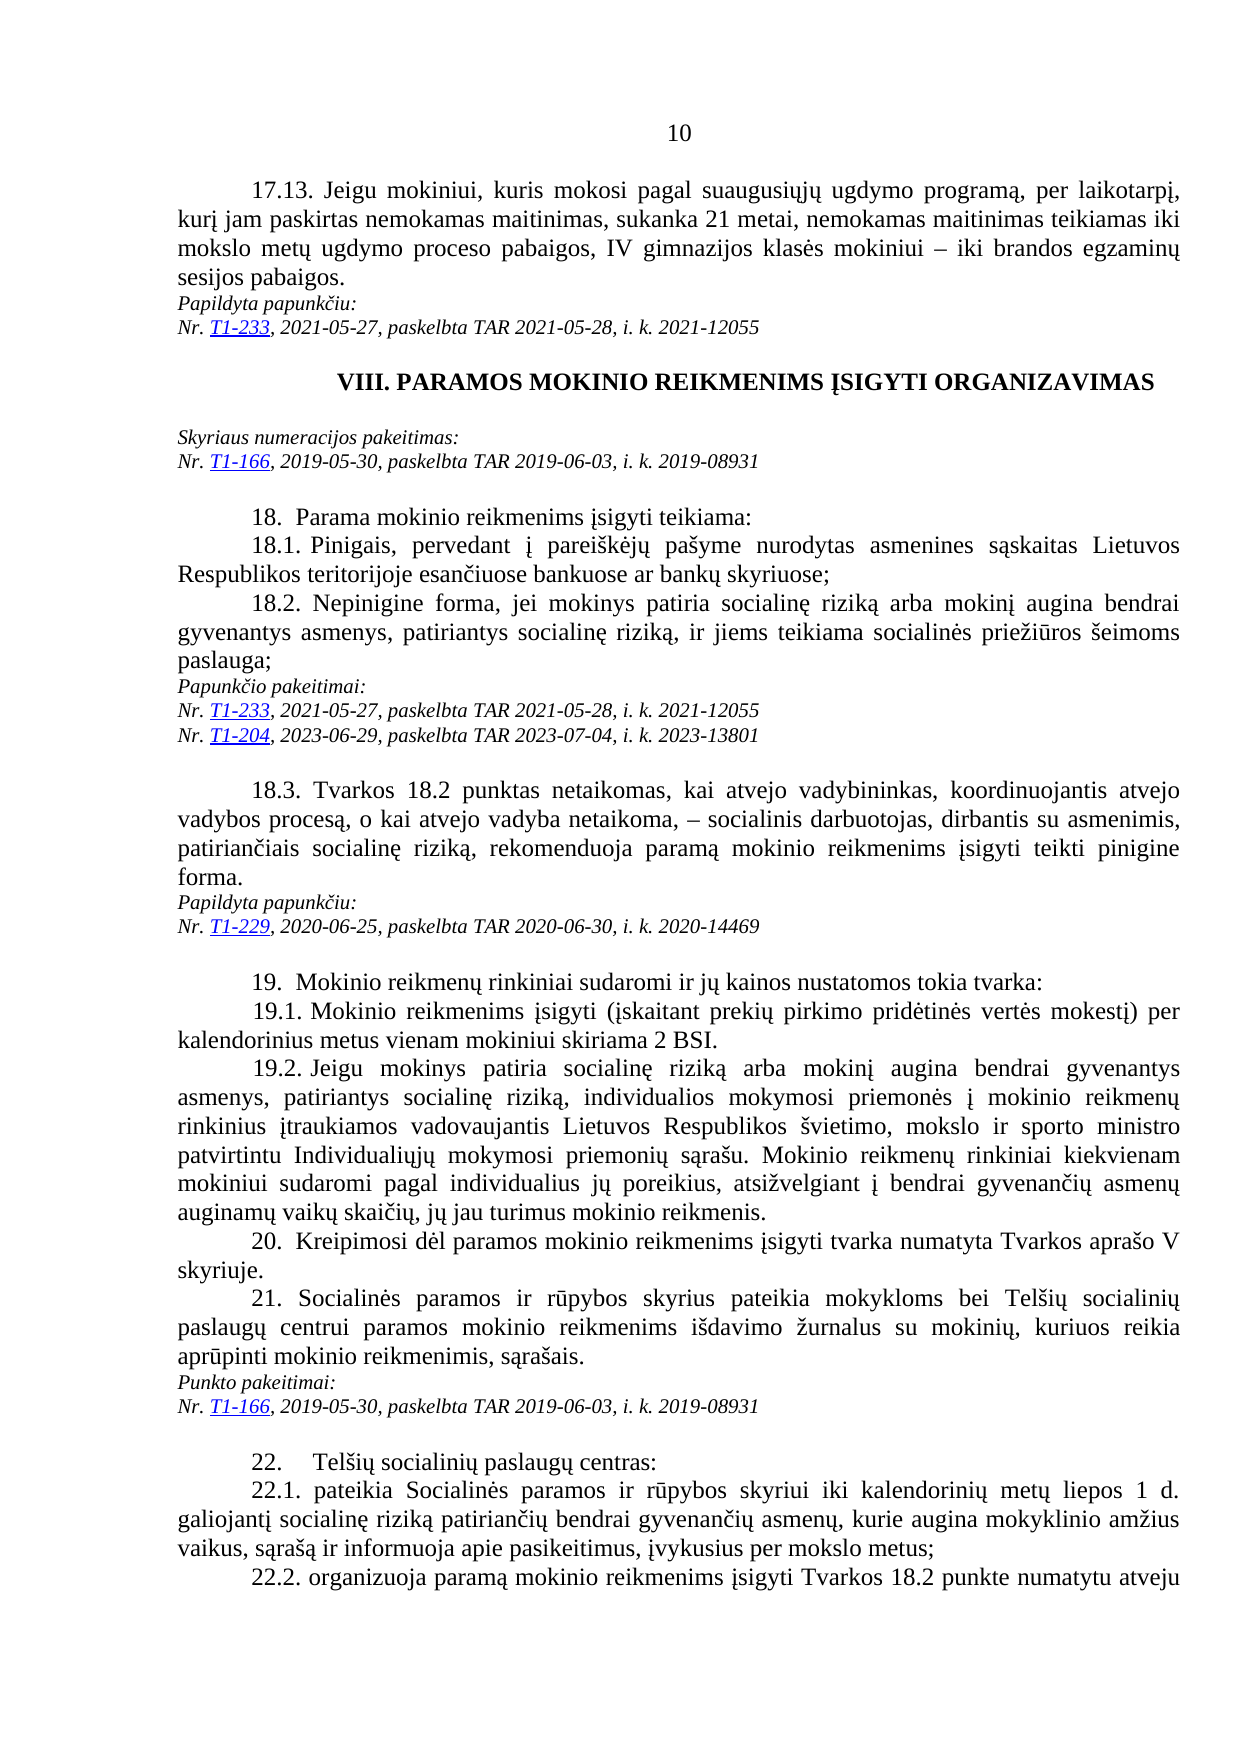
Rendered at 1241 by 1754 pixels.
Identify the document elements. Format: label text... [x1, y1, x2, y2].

text Nr. T1-233, 2021-05-27, paskelbta TAR 2021-05-28, i. k. 2021-12055 [177, 698, 1181, 722]
text VIII. PARAMOS MOKINIO REIKMENIMS ĮSIGYTI ORGANIZAVIMAS [177, 367, 1181, 396]
text 19.1. Mokinio reikmenims įsigyti (įskaitant prekių pirkimo pridėtinės vertės mokestį) per kalendorinius metus vienam mokiniui skiriama 2 BSI. [177, 996, 1181, 1053]
text 19. Mokinio reikmenų rinkiniai sudaromi ir jų kainos nustatomos tokia tvarka: [177, 967, 1181, 996]
text 22.1. pateikia Socialinės paramos ir rūpybos skyriui iki kalendorinių metų liepos 1 d. galiojantį socialinę riziką patiriančių bendrai gyvenančių asmenų, kurie augina mokyklinio amžius vaikus, sąrašą ir informuoja apie pasikeitimus, įvykusius per mokslo metus; [177, 1475, 1181, 1562]
text Papildyta papunkčiu: [177, 291, 1181, 315]
text Papildyta papunkčiu: [177, 890, 1181, 914]
text 18. Parama mokinio reikmenims įsigyti teikiama: [177, 502, 1181, 531]
text 18.1. Pinigais, pervedant į pareiškėjų pašyme nurodytas asmenines sąskaitas Lietuvos Respublikos teritorijoje esančiuose bankuose ar bankų skyriuose; [177, 531, 1181, 588]
text 20. Kreipimosi dėl paramos mokinio reikmenims įsigyti tvarka numatyta Tvarkos aprašo V skyriuje. [177, 1226, 1181, 1283]
text Nr. T1-166, 2019-05-30, paskelbta TAR 2019-06-03, i. k. 2019-08931 [177, 449, 1181, 473]
text Punkto pakeitimai: [177, 1370, 1181, 1394]
text 22.2. organizuoja paramą mokinio reikmenims įsigyti Tvarkos 18.2 punkte numatytu atveju [177, 1562, 1181, 1590]
text 17.13. Jeigu mokiniui, kuris mokosi pagal suaugusiųjų ugdymo programą, per laikotarpį, kurį jam paskirtas nemokamas maitinimas, sukanka 21 metai, nemokamas maitinimas teikiamas iki mokslo metų ugdymo proceso pabaigos, IV gimnazijos klasės mokiniui – iki brandos egzaminų sesijos pabaigos. [177, 176, 1181, 291]
text Papunkčio pakeitimai: [177, 674, 1181, 698]
text 18.2. Nepinigine forma, jei mokinys patiria socialinę riziką arba mokinį augina bendrai gyvenantys asmenys, patiriantys socialinę riziką, ir jiems teikiama socialinės priežiūros šeimoms paslauga; [177, 588, 1181, 674]
text 18.3. Tvarkos 18.2 punktas netaikomas, kai atvejo vadybininkas, koordinuojantis atvejo vadybos procesą, o kai atvejo vadyba netaikoma, – socialinis darbuotojas, dirbantis su asmenimis, patiriančiais socialinę riziką, rekomenduoja paramą mokinio reikmenims įsigyti teikti pinigine forma. [177, 775, 1181, 890]
text 22. Telšių socialinių paslaugų centras: [177, 1447, 1181, 1475]
text Nr. T1-229, 2020-06-25, paskelbta TAR 2020-06-30, i. k. 2020-14469 [177, 914, 1181, 938]
text Nr. T1-233, 2021-05-27, paskelbta TAR 2021-05-28, i. k. 2021-12055 [177, 315, 1181, 339]
text 19.2. Jeigu mokinys patiria socialinę riziką arba mokinį augina bendrai gyvenantys asmenys, patiriantys socialinę riziką, individualios mokymosi priemonės į mokinio reikmenų rinkinius įtraukiamos vadovaujantis Lietuvos Respublikos švietimo, mokslo ir sporto ministro patvirtintu Individualiųjų mokymosi priemonių sąrašu. Mokinio reikmenų rinkiniai kiekvienam mokiniui sudaromi pagal individualius jų poreikius, atsižvelgiant į bendrai gyvenančių asmenų auginamų vaikų skaičių, jų jau turimus mokinio reikmenis. [177, 1053, 1181, 1226]
text 21. Socialinės paramos ir rūpybos skyrius pateikia mokykloms bei Telšių socialinių paslaugų centrui paramos mokinio reikmenims išdavimo žurnalus su mokinių, kuriuos reikia aprūpinti mokinio reikmenimis, sąrašais. [177, 1283, 1181, 1370]
text Nr. T1-166, 2019-05-30, paskelbta TAR 2019-06-03, i. k. 2019-08931 [177, 1394, 1181, 1418]
text Nr. T1-204, 2023-06-29, paskelbta TAR 2023-07-04, i. k. 2023-13801 [177, 722, 1181, 747]
text Skyriaus numeracijos pakeitimas: [177, 425, 1181, 449]
